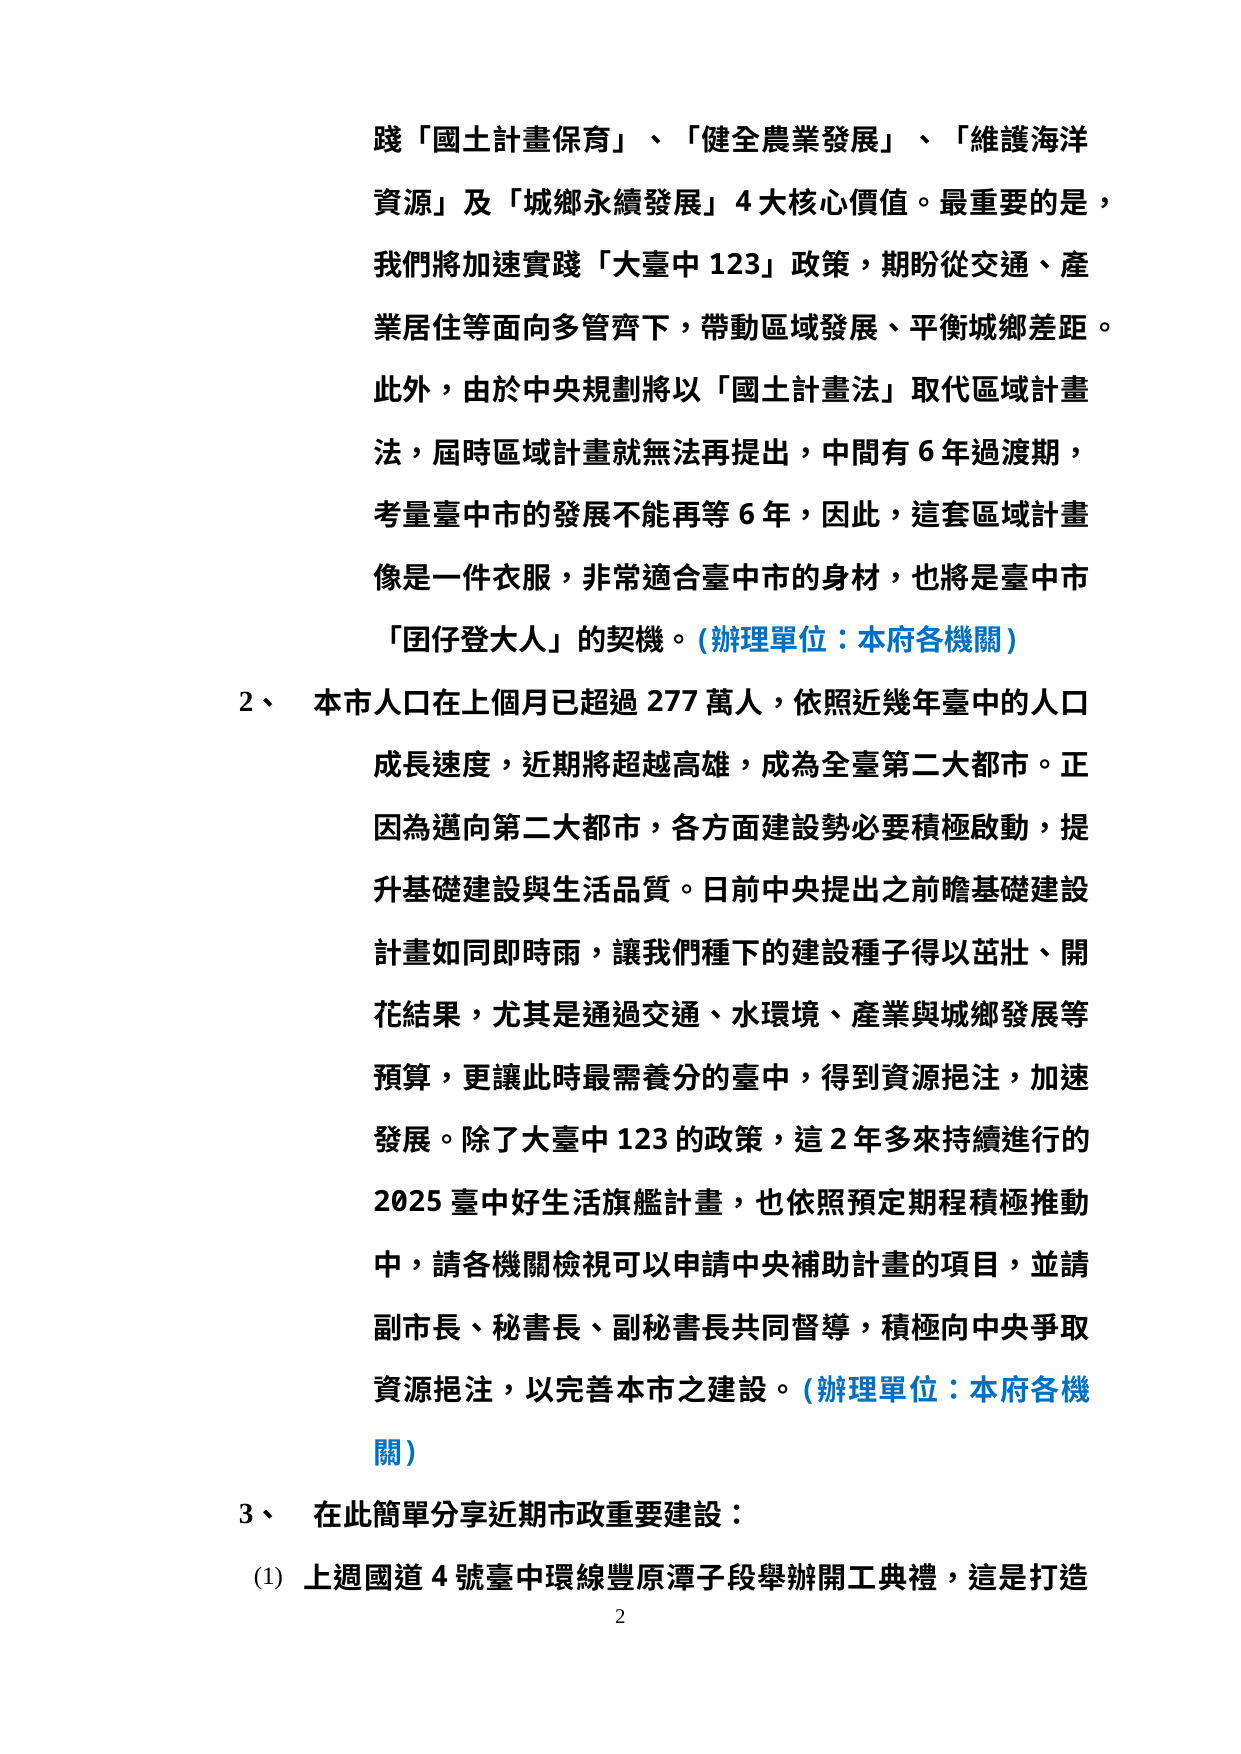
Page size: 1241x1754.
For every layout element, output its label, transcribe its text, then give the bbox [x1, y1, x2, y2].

list 本市人口在上個月已超過277萬人，依照近幾年臺中的人口成長速度，近期將超越高雄，成為全臺第二大都市。正因為邁向第二大都市，各方面建設勢必要積極啟動，提升基礎建設與生活品質。日前中央提出之前瞻基礎建設計畫如同即時雨，讓我們種下的建設種子得以茁壯、開花結果，尤其是通過交通、水環境、產業與城鄉發展等預算，更讓此時最需養分的臺中，得到資源挹注，加速發展。除了大臺中123的政策，這2年多來持續進行的2025臺中好生活旗艦計畫，也依照預定期程積極推動中，請各機關檢視可以申請中央補助計畫的項目，並請副市長、秘書長、副秘書長共同督導，積極向中央爭取資源挹注，以完善本市之建設。(辦理單位：本府各機關) [239, 659, 1090, 1471]
list 上週國道4號臺中環線豐原潭子段舉辦開工典禮，這是打造 [253, 1534, 1090, 1596]
list 臺中市是公認的宜居城市，不只環境好、氣候佳、位置適中，更重要的是這座城市的基礎建設完善。然而幾年前升格為直轄市後的臺中，面臨原市區空洞化、原縣區空洞化的危機，加上城鄉失衡的發展，有鑑於此，市府提出區域計畫，期許打造臺中成為「以人為本」的「宜居城市、生活首都」。歷經5年多的公開討論，與8場內政部區委會專案小組審議，臺中市的區域計畫，終於在上週四通過內政部區委會審查，「大臺中123」將有上位指導基礎，並得以解決縣市合併後，因廣域治理導致的各項問題，讓土地地盡其利，士農工商各安其位。此外，透過都市計畫的落實，部分優良農地可以回歸農用，對於遭污染而無法回歸農業的土地也能地盡其利，同時減少農地上的未登記工廠。中央通過區域計畫案，除了是給予市府施政上的肯定，也讓本市區域計畫在確保資源永續下，建立「山．海．屯．都」城鄉發展模式，逐步實踐「國土計畫保育」、「健全農業發展」、「維護海洋資源」及「城鄉永續發展」4大核心價值。最重要的是，我們將加速實踐「大臺中123」政策，期盼從交通、產業居住等面向多管齊下，帶動區域發展、平衡城鄉差距。此外，由於中央規劃將以「國土計畫法」取代區域計畫法，屆時區域計畫就無法再提出，中間有6年過渡期，考量臺中市的發展不能再等6年，因此，這套區域計畫像是一件衣服，非常適合臺中市的身材，也將是臺中市「囝仔登大人」的契機。(辦理單位：本府各機關) [239, 96, 1090, 659]
list 在此簡單分享近期市政重要建設： [239, 1471, 1090, 1534]
